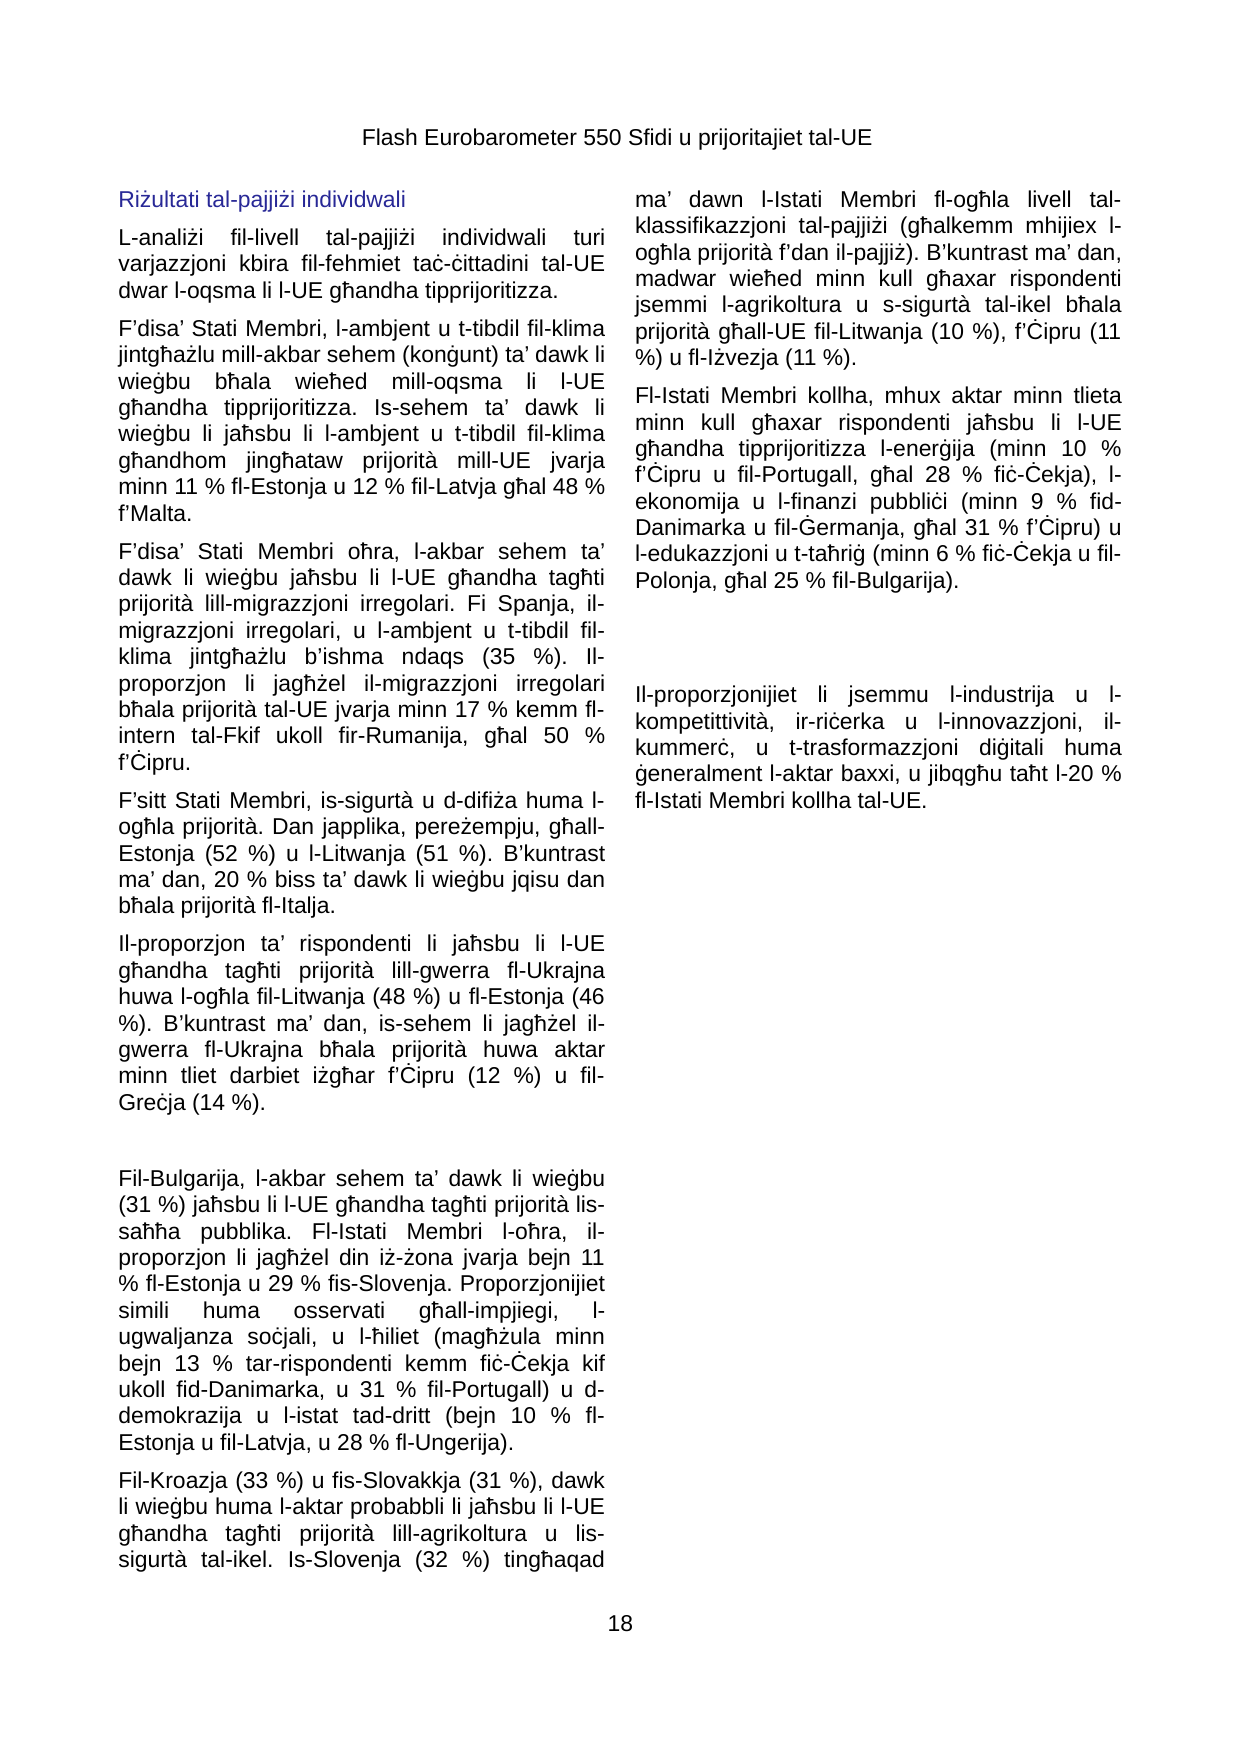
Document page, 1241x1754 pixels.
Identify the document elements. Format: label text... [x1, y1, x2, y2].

text F’disa’ Stati Membri, l-ambjent u t-tibdil fil-klima jintgħażlu mill-akbar sehem (konġunt) ta’ dawk li wieġbu bħala wieħed mill-oqsma li l-UE għandha tipprijoritizza. Is-sehem ta’ dawk li wieġbu li jaħsbu li l-ambjent u t-tibdil fil-klima għandhom jingħataw prijorità mill-UE jvarja minn 11 % fl-Estonja u 12 % fil-Latvja għal 48 % f’Malta. [118, 315, 605, 526]
text L-analiżi fil-livell tal-pajjiżi individwali turi varjazzjoni kbira fil-fehmiet taċ-ċittadini tal-UE dwar l-oqsma li l-UE għandha tipprijoritizza. [118, 224, 605, 303]
text Il-proporzjon ta’ rispondenti li jaħsbu li l-UE għandha tagħti prijorità lill-gwerra fl-Ukrajna huwa l-ogħla fil-Litwanja (48 %) u fl-Estonja (46 %). B’kuntrast ma’ dan, is-sehem li jagħżel il-gwerra fl-Ukrajna bħala prijorità huwa aktar minn tliet darbiet iżgħar f’Ċipru (12 %) u fil-Greċja (14 %). [118, 930, 605, 1115]
text ma’ dawn l-Istati Membri fl-ogħla livell tal-klassifikazzjoni tal-pajjiżi (għalkemm mhijiex l-ogħla prijorità f’dan il-pajjiż). B’kuntrast ma’ dan, madwar wieħed minn kull għaxar rispondenti jsemmi l-agrikoltura u s-sigurtà tal-ikel bħala prijorità għall-UE fil-Litwanja (10 %), f’Ċipru (11 %) u fl-Iżvezja (11 %). [635, 186, 1122, 370]
text Il-proporzjonijiet li jsemmu l-industrija u l-kompetittività, ir-riċerka u l-innovazzjoni, il-kummerċ, u t-trasformazzjoni diġitali huma ġeneralment l-aktar baxxi, u jibqgħu taħt l-20 % fl-Istati Membri kollha tal-UE. [635, 681, 1122, 813]
text F’disa’ Stati Membri oħra, l-akbar sehem ta’ dawk li wieġbu jaħsbu li l-UE għandha tagħti prijorità lill-migrazzjoni irregolari. Fi Spanja, il-migrazzjoni irregolari, u l-ambjent u t-tibdil fil-klima jintgħażlu b’ishma ndaqs (35 %). Il-proporzjon li jagħżel il-migrazzjoni irregolari bħala prijorità tal-UE jvarja minn 17 % kemm fl-intern tal-Fkif ukoll fir-Rumanija, għal 50 % f’Ċipru. [118, 538, 605, 775]
text Riżultati tal-pajjiżi individwali [118, 186, 605, 212]
text F’sitt Stati Membri, is-sigurtà u d-difiża huma l-ogħla prijorità. Dan japplika, pereżempju, għall-Estonja (52 %) u l-Litwanja (51 %). B’kuntrast ma’ dan, 20 % biss ta’ dawk li wieġbu jqisu dan bħala prijorità fl-Italja. [118, 787, 605, 918]
text Fil-Kroazja (33 %) u fis-Slovakkja (31 %), dawk li wieġbu huma l-aktar probabbli li jaħsbu li l-UE għandha tagħti prijorità lill-agrikoltura u lis-sigurtà tal-ikel. Is-Slovenja (32 %) tingħaqad [118, 1467, 605, 1572]
text Fl-Istati Membri kollha, mhux aktar minn tlieta minn kull għaxar rispondenti jaħsbu li l-UE għandha tipprijoritizza l-enerġija (minn 10 % f’Ċipru u fil-Portugall, għal 28 % fiċ-Ċekja), l-ekonomija u l-finanzi pubbliċi (minn 9 % fid-Danimarka u fil-Ġermanja, għal 31 % f’Ċipru) u l-edukazzjoni u t-taħriġ (minn 6 % fiċ-Ċekja u fil-Polonja, għal 25 % fil-Bulgarija). [635, 382, 1122, 593]
text Fil-Bulgarija, l-akbar sehem ta’ dawk li wieġbu (31 %) jaħsbu li l-UE għandha tagħti prijorità lis-saħħa pubblika. Fl-Istati Membri l-oħra, il-proporzjon li jagħżel din iż-żona jvarja bejn 11 % fl-Estonja u 29 % fis-Slovenja. Proporzjonijiet simili huma osservati għall-impjiegi, l-ugwaljanza soċjali, u l-ħiliet (magħżula minn bejn 13 % tar-rispondenti kemm fiċ-Ċekja kif ukoll fid-Danimarka, u 31 % fil-Portugall) u d-demokrazija u l-istat tad-dritt (bejn 10 % fl-Estonja u fil-Latvja, u 28 % fl-Ungerija). [118, 1165, 605, 1455]
